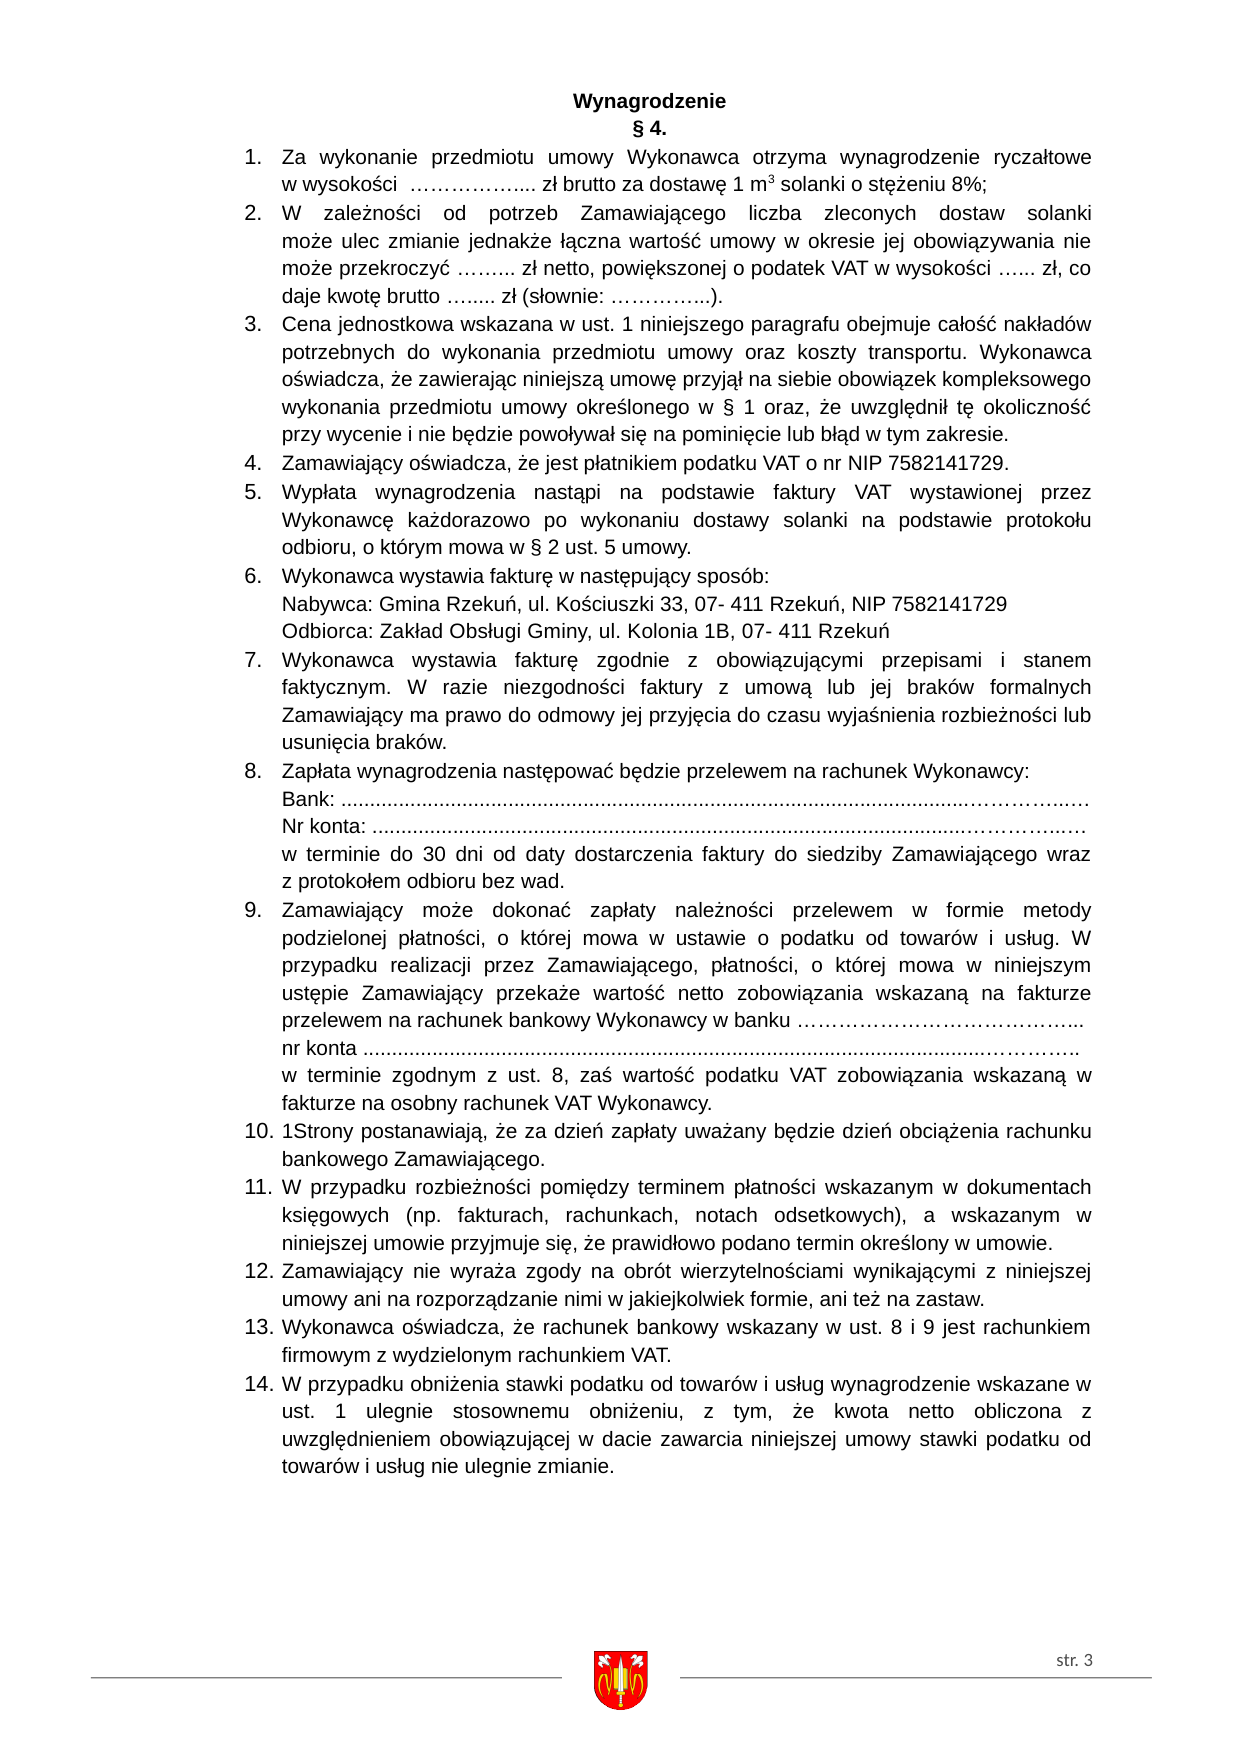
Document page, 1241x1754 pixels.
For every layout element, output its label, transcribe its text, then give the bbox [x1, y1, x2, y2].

list W zależności od potrzeb Zamawiającego liczba zleconych dostaw solanki może ulec zmianie jednakże łączna wartość umowy w okresie jej obowiązywania nie może przekroczyć ……... zł netto, powiększonej o podatek VAT w wysokości …... zł, co daje kwotę brutto …..... zł (słownie: …………...). [244, 200, 1093, 307]
list Wykonawca oświadcza, że rachunek bankowy wskazany w ust. 8 i 9 jest rachunkiem firmowym z wydzielonym rachunkiem VAT. [244, 1314, 1093, 1367]
list W przypadku obniżenia stawki podatku od towarów i usług wynagrodzenie wskazane w ust. 1 ulegnie stosownemu obniżeniu, z tym, że kwota netto obliczona z uwzględnieniem obowiązującej w dacie zawarcia niniejszej umowy stawki podatku od towarów i usług nie ulegnie zmianie. [244, 1370, 1093, 1478]
list w terminie zgodnym z ust. 8, zaś wartość podatku VAT zobowiązania wskazaną w fakturze na osobny rachunek VAT Wykonawcy. [244, 1063, 1093, 1114]
list Odbiorca: Zakład Obsługi Gminy, ul. Kolonia 1B, 07- 411 Rzekuń [244, 619, 1093, 643]
list Zamawiający nie wyraża zgody na obrót wierzytelnościami wynikającymi z niniejszej umowy ani na rozporządzanie nimi w jakiejkolwiek formie, ani też na zastaw. [244, 1258, 1093, 1311]
list Cena jednostkowa wskazana w ust. 1 niniejszego paragrafu obejmuje całość nakładów potrzebnych do wykonania przedmiotu umowy oraz koszty transportu. Wykonawca oświadcza, że zawierając niniejszą umowę przyjął na siebie obowiązek kompleksowego wykonania przedmiotu umowy określonego w § 1 oraz, że uwzględnił tę okoliczność przy wycenie i nie będzie powoływał się na pominięcie lub błąd w tym zakresie. [244, 311, 1093, 446]
picture [0, 1605, 1241, 1754]
list Nabywca: Gmina Rzekuń, ul. Kościuszki 33, 07- 411 Rzekuń, NIP 7582141729 [244, 591, 1093, 615]
list Zamawiający może dokonać zapłaty należności przelewem w formie metody podzielonej płatności, o której mowa w ustawie o podatku od towarów i usług. W przypadku realizacji przez Zamawiającego, płatności, o której mowa w niniejszym ustępie Zamawiający przekaże wartość netto zobowiązania wskazaną na fakturze przelewem na rachunek bankowy Wykonawcy w banku …………………………………... [244, 897, 1093, 1032]
list Wykonawca wystawia fakturę w następujący sposób: [244, 562, 1093, 588]
list nr konta ............................................................................................................………….. [244, 1035, 1093, 1059]
list Bank: .............................................................................................................…………...… [244, 787, 1093, 811]
text Wynagrodzenie § 4. [207, 88, 1093, 140]
list w terminie do 30 dni od daty dostarczenia faktury do siedziby Zamawiającego wraz z protokołem odbioru bez wad. [244, 842, 1093, 893]
list 1Strony postanawiają, że za dzień zapłaty uważany będzie dzień obciążenia rachunku bankowego Zamawiającego. [244, 1118, 1093, 1171]
list Zamawiający oświadcza, że jest płatnikiem podatku VAT o nr NIP 7582141729. [244, 450, 1093, 475]
list Za wykonanie przedmiotu umowy Wykonawca otrzyma wynagrodzenie ryczałtowe w wysokości …………….... zł brutto za dostawę 1 m3 solanki o stężeniu 8%; [244, 143, 1093, 196]
list Wykonawca wystawia fakturę zgodnie z obowiązującymi przepisami i stanem faktycznym. W razie niezgodności faktury z umową lub jej braków formalnych Zamawiający ma prawo do odmowy jej przyjęcia do czasu wyjaśnienia rozbieżności lub usunięcia braków. [244, 646, 1093, 754]
list Nr konta: .......................................................................................................…………...… [244, 814, 1093, 838]
list Zapłata wynagrodzenia następować będzie przelewem na rachunek Wykonawcy: [244, 758, 1093, 783]
list W przypadku rozbieżności pomiędzy terminem płatności wskazanym w dokumentach księgowych (np. fakturach, rachunkach, notach odsetkowych), a wskazanym w niniejszej umowie przyjmuje się, że prawidłowo podano termin określony w umowie. [244, 1174, 1093, 1254]
list Wypłata wynagrodzenia nastąpi na podstawie faktury VAT wystawionej przez Wykonawcę każdorazowo po wykonaniu dostawy solanki na podstawie protokołu odbioru, o którym mowa w § 2 ust. 5 umowy. [244, 479, 1093, 559]
